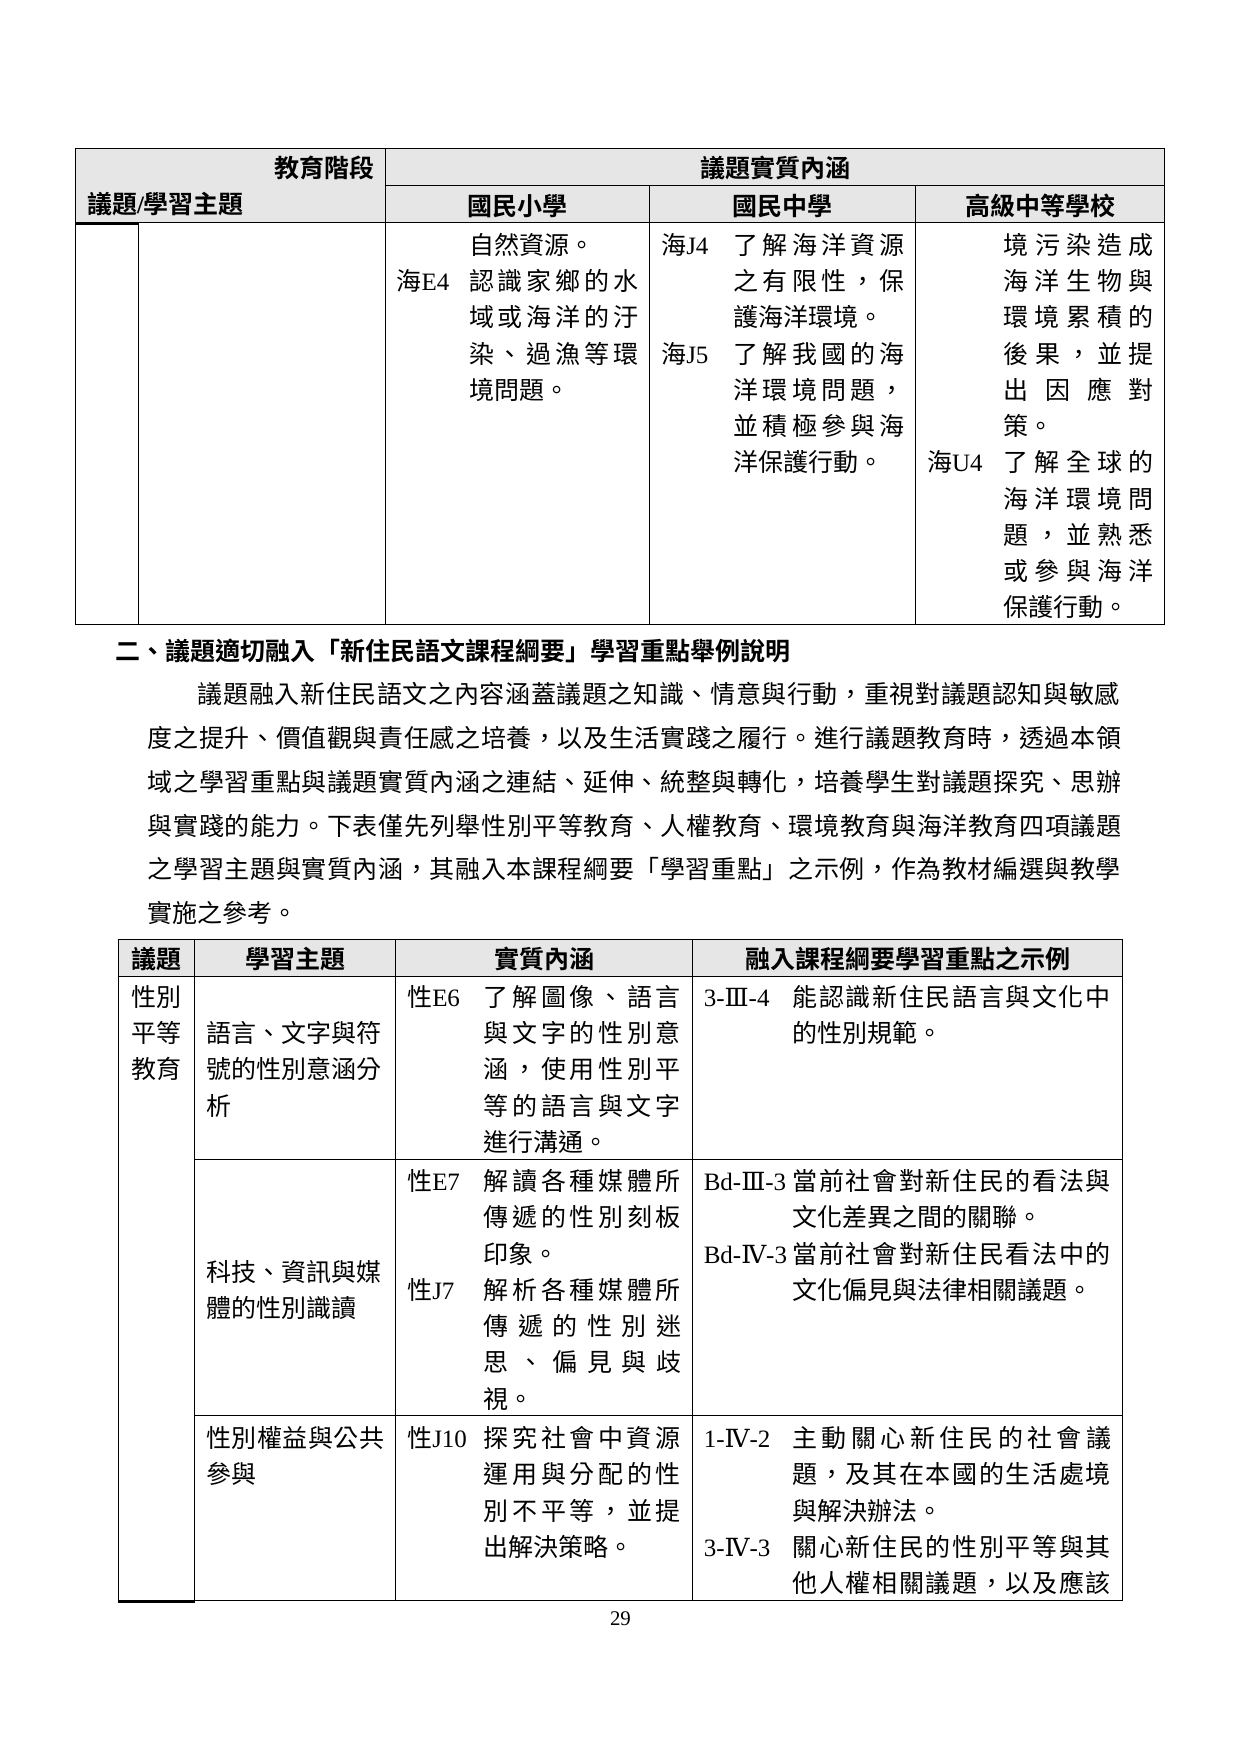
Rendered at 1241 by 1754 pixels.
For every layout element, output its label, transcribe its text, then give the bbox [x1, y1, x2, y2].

table_cell [139, 223, 385, 624]
table_cell 了解圖像、語言與文字的性別意涵，使用性別平等的語言與文字進行溝通。 [396, 977, 692, 1158]
table_cell 國民中學 [650, 186, 915, 222]
table_header 融入課程綱要學習重點之示例 [693, 940, 1122, 976]
table_cell 認識生活中常見的水產品。 了解海水中含有鹽等成份，體認海洋資源與生活的關聯性。 認識家鄉常見的河流與海洋資源，並珍惜自然資源。 認識家鄉的水域或海洋的汙染、過漁等環境問題。 [386, 223, 649, 624]
table_header 議題 [119, 940, 194, 976]
table_header 教育階段 議題/學習主題 [76, 149, 385, 222]
table_cell 解讀各種媒體所傳遞的性別刻板印象。 解析各種媒體所傳遞的性別迷思、偏見與歧視。 [396, 1160, 692, 1415]
table_header 實質內涵 [396, 940, 692, 976]
table_cell [76, 225, 138, 624]
table_cell 高級中等學校 [916, 186, 1164, 222]
table_cell 主動關心新住民的社會議題，及其在本國的生活處境與解決辦法。 關心新住民的性別平等與其他人權相關議題，以及應該 [693, 1416, 1122, 1600]
text 議題融入新住民語文之內容涵蓋議題之知識、情意與行動，重視對議題認知與敏感度之提升、價值觀與責任感之培養，以及生活實踐之履行。進行議題教育時，透過本領域之學習重點與議題實質內涵之連結、延伸、統整與轉化，培養學生對議題探究、思辦與實踐的能力。下表僅先列舉性別平等教育、人權教育、環境教育與海洋教育四項議題之學習主題與實質內涵，其融入本課程綱要「學習重點」之示例，作為教材編選與教學實施之參考。 [148, 669, 1122, 931]
table_cell 探討海洋生物資源管理策略與永續發展。 了解海洋礦產與能源等資源，以及其經濟價值。 了解海洋環境污染造成海洋生物與環境累積的後果，並提出因應對策。 了解全球的海洋環境問題，並熟悉或參與海洋保護行動。 [916, 223, 1164, 624]
table_cell 當前社會對新住民的看法與文化差異之間的關聯。 當前社會對新住民看法中的文化偏見與法律相關議題。 [693, 1160, 1122, 1415]
table_cell 性別權益與公共參與 [195, 1416, 395, 1600]
table_header 學習主題 [195, 940, 395, 976]
table_cell 科技、資訊與媒體的性別識讀 [195, 1160, 395, 1415]
table_cell 認識海洋生物資源之種類、用途、復育與保育方法。 了解海洋非生物資源之種類與應用。 探討人類活動對海洋生態的影響。 了解海洋資源之有限性，保護海洋環境。 了解我國的海洋環境問題，並積極參與海洋保護行動。 [650, 223, 915, 624]
table_cell 國民小學 [386, 186, 649, 222]
text 二、議題適切融入「新住民語文課程綱要」學習重點舉例說明 [115, 625, 1122, 669]
table_cell 語言、文字與符號的性別意涵分析 [195, 977, 395, 1158]
table_cell 探究社會中資源運用與分配的性別不平等，並提出解決策略。 [396, 1416, 692, 1600]
table_cell 能認識新住民語言與文化中的性別規範。 [693, 977, 1122, 1158]
table_cell 性別平等教育 [119, 977, 194, 1600]
table_header 議題實質內涵 [386, 149, 1164, 185]
